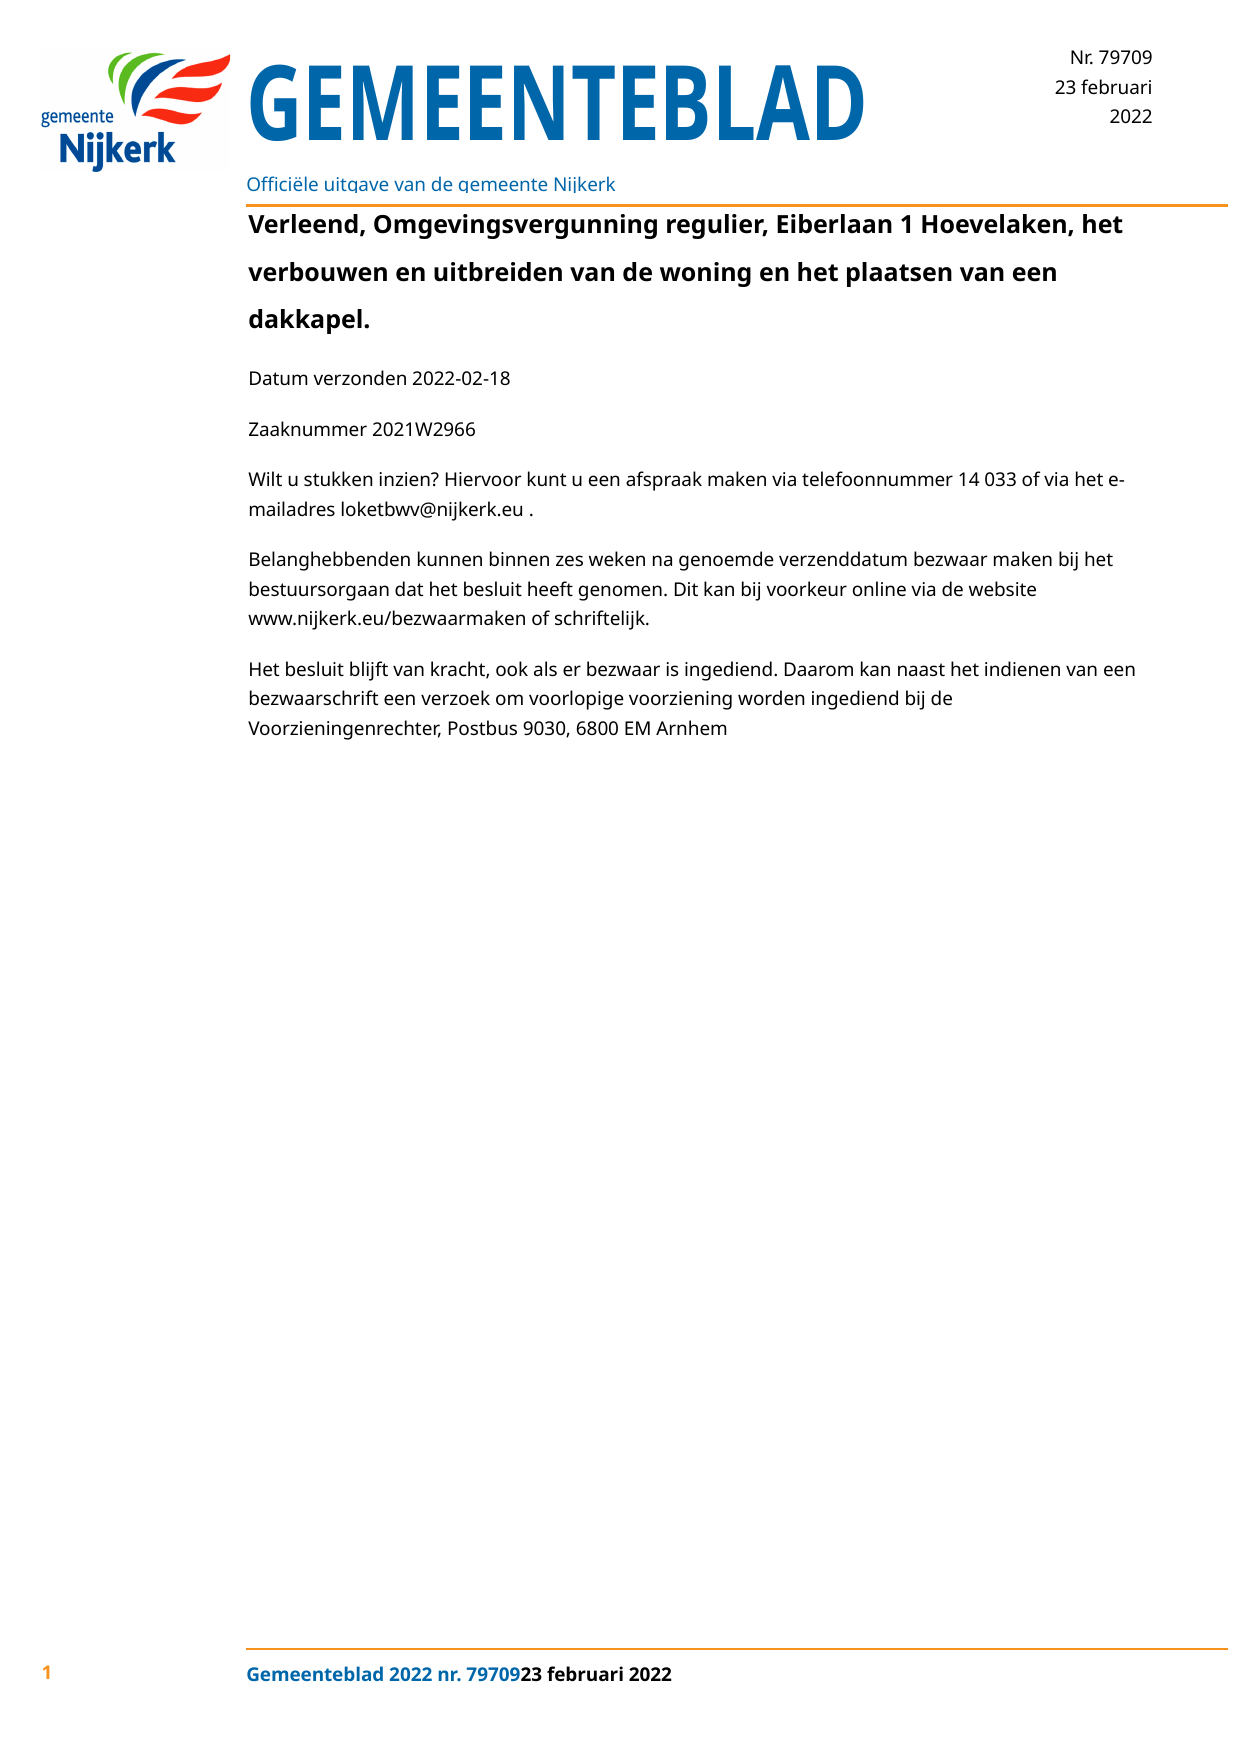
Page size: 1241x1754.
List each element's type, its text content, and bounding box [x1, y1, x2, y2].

text Verleend, Omgevingsvergunning regulier, Eiberlaan 1 Hoevelaken, het verbouwen en uitbreiden van de woning en het plaatsen van een dakkapel. [248, 207, 1152, 336]
text Belanghebbenden kunnen binnen zes weken na genoemde verzenddatum bezwaar maken bij het bestuursorgaan dat het besluit heeft genomen. Dit kan bij voorkeur online via de website www.nijkerk.eu/bezwaarmaken of schriftelijk. [248, 546, 1152, 631]
text Zaaknummer 2021W2966 [248, 416, 1152, 442]
text Het besluit blijft van kracht, ook als er bezwaar is ingediend. Daarom kan naast het indienen van een bezwaarschrift een verzoek om voorlopige voorziening worden ingediend bij de Voorzieningenrechter, Postbus 9030, 6800 EM Arnhem [248, 656, 1152, 741]
picture [41, 47, 231, 172]
text Wilt u stukken inzien? Hiervoor kunt u een afspraak maken via telefoonnummer 14 033 of via het e-mailadres loketbwv@nijkerk.eu . [248, 466, 1152, 522]
text Datum verzonden 2022-02-18 [248, 366, 1152, 391]
